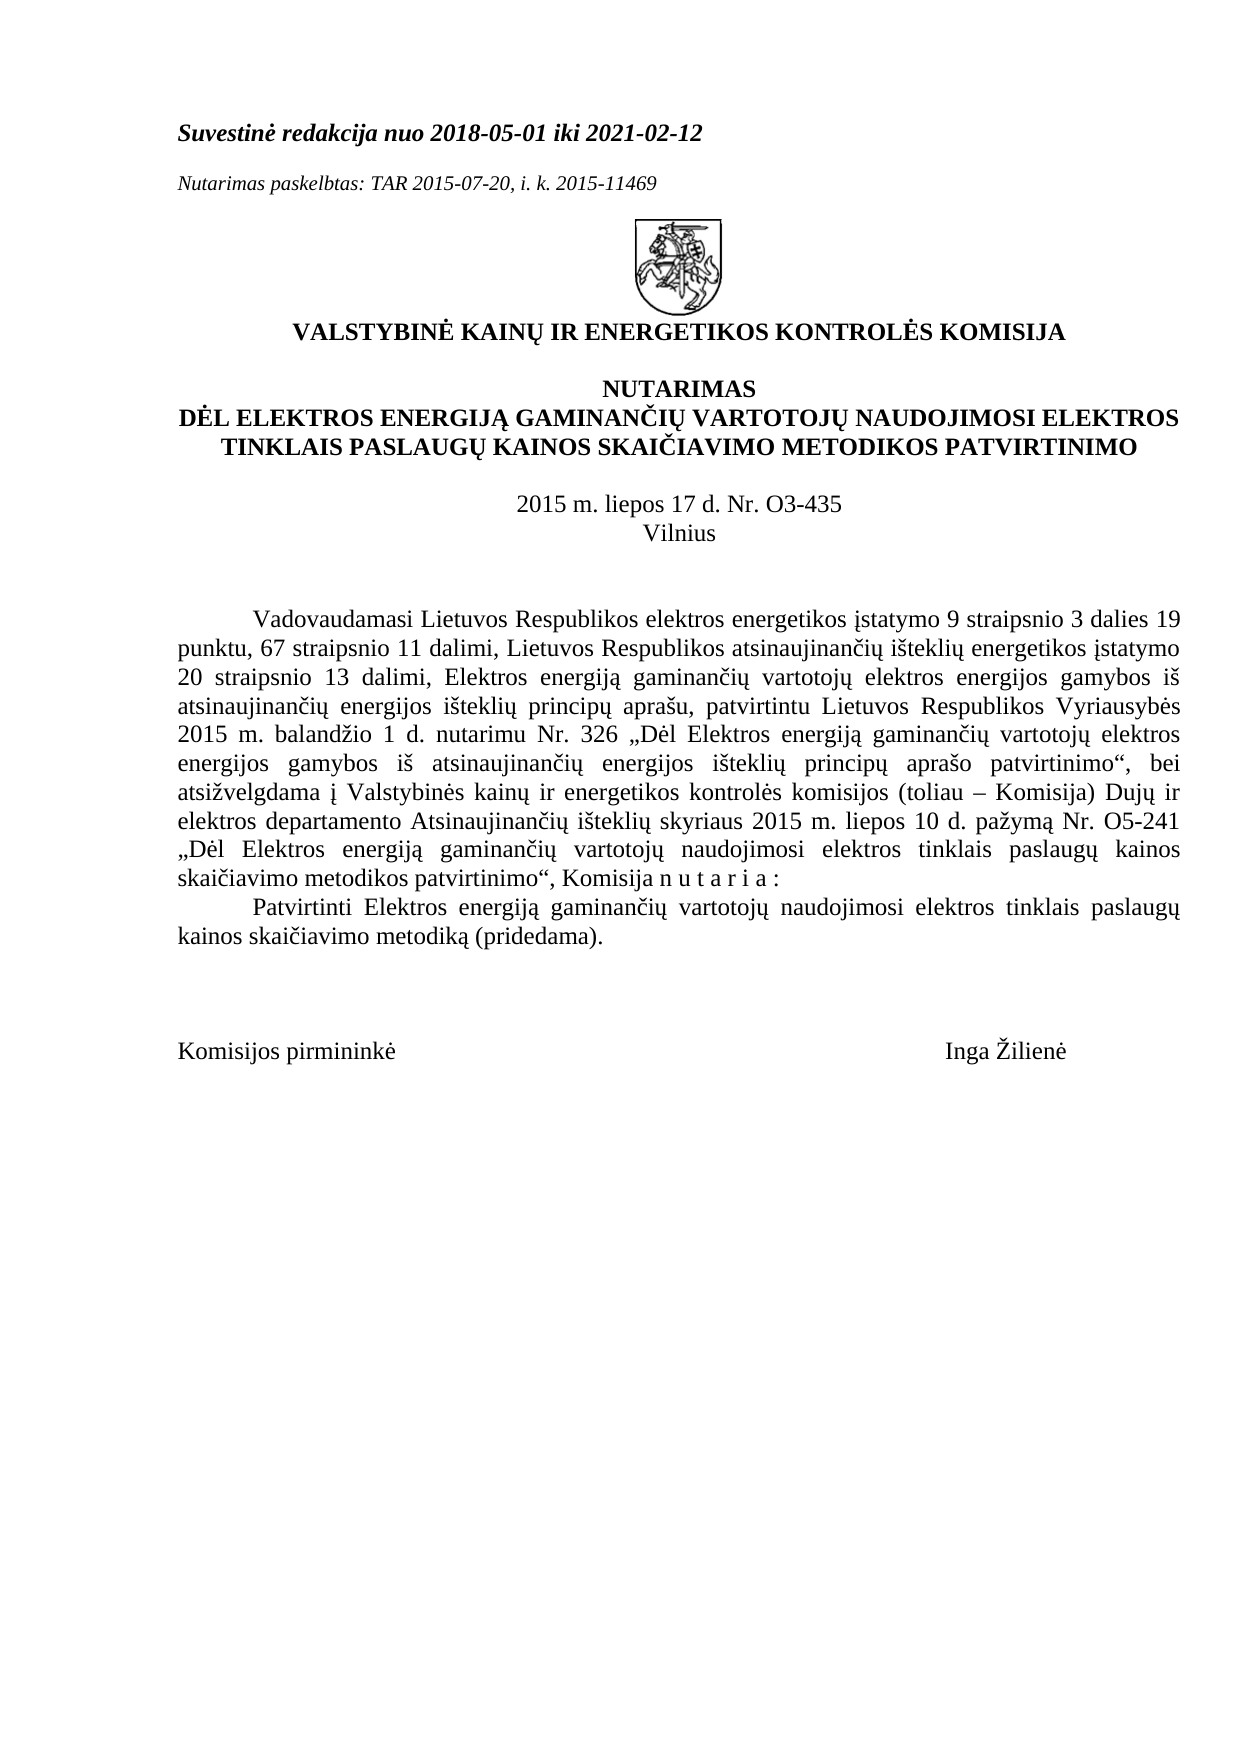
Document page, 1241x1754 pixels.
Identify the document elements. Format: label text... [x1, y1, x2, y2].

text Patvirtinti Elektros energiją gaminančių vartotojų naudojimosi elektros tinklais paslaugų kainos skaičiavimo metodiką (pridedama). [177, 892, 1181, 949]
text Vadovaudamasi Lietuvos Respublikos elektros energetikos įstatymo 9 straipsnio 3 dalies 19 punktu, 67 straipsnio 11 dalimi, Lietuvos Respublikos atsinaujinančių išteklių energetikos įstatymo 20 straipsnio 13 dalimi, Elektros energiją gaminančių vartotojų elektros energijos gamybos iš atsinaujinančių energijos išteklių principų aprašu, patvirtintu Lietuvos Respublikos Vyriausybės 2015 m. balandžio 1 d. nutarimu Nr. 326 „Dėl Elektros energiją gaminančių vartotojų elektros energijos gamybos iš atsinaujinančių energijos išteklių principų aprašo patvirtinimo“, bei atsižvelgdama į Valstybinės kainų ir energetikos kontrolės komisijos (toliau – Komisija) Dujų ir elektros departamento Atsinaujinančių išteklių skyriaus 2015 m. liepos 10 d. pažymą Nr. O5-241 „Dėl Elektros energiją gaminančių vartotojų naudojimosi elektros tinklais paslaugų kainos skaičiavimo metodikos patvirtinimo“, Komisija n u t a r i a : [177, 604, 1181, 892]
text Vilnius [177, 518, 1181, 547]
text NUTARIMAS [177, 374, 1181, 403]
text Komisijos pirmininkė Inga Žilienė [177, 1036, 1181, 1064]
text vALSTYBINĖ KAINŲ IR ENERGETIKOS KONTROLĖS KOMISIJA [177, 317, 1181, 346]
text DĖL ELEKTROS ENERGIJĄ GAMINANČIŲ VARTOTOJŲ NAUDOJIMOSI ELEKTROS TINKLAIS PASLAUGŲ KAINOS SKAIČIAVIMO METODIKOS PATVIRTINIMO [177, 403, 1181, 461]
text Nutarimas paskelbtas: TAR 2015-07-20, i. k. 2015-11469 [177, 171, 1181, 195]
text 2015 m. liepos 17 d. Nr. O3-435 [177, 489, 1181, 518]
text Suvestinė redakcija nuo 2018-05-01 iki 2021-02-12 [177, 118, 1181, 147]
